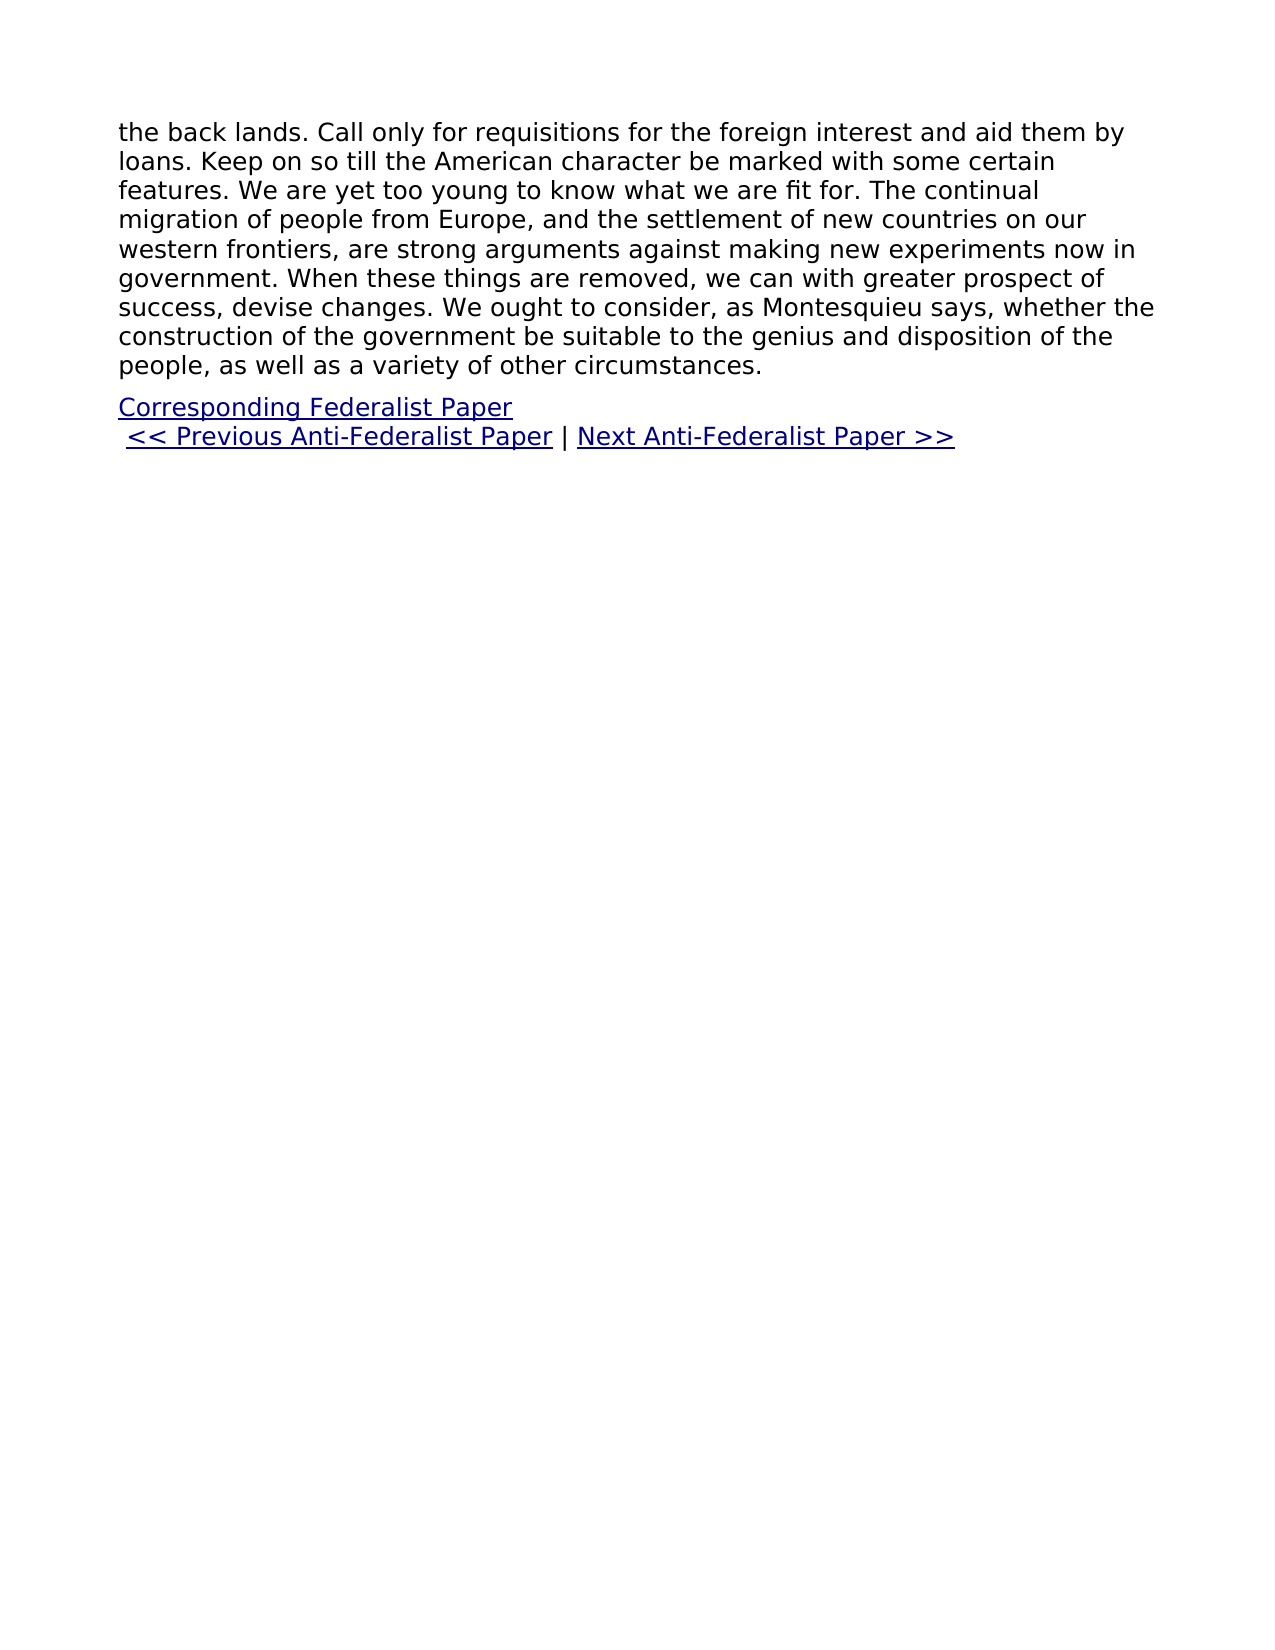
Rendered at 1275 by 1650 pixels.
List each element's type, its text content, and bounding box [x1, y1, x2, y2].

text the back lands. Call only for requisitions for the foreign interest and aid them by loans. Keep on so till the American character be marked with some certain features. We are yet too young to know what we are fit for. The continual migration of people from Europe, and the settlement of new countries on our western frontiers, are strong arguments against making new experiments now in government. When these things are removed, we can with greater prospect of success, devise changes. We ought to consider, as Montesquieu says, whether the construction of the government be suitable to the genius and disposition of the people, as well as a variety of other circumstances. [118, 118, 1157, 381]
text Corresponding Federalist Paper << Previous Anti-Federalist Paper | Next Anti-Federalist Paper >> [118, 393, 1157, 451]
